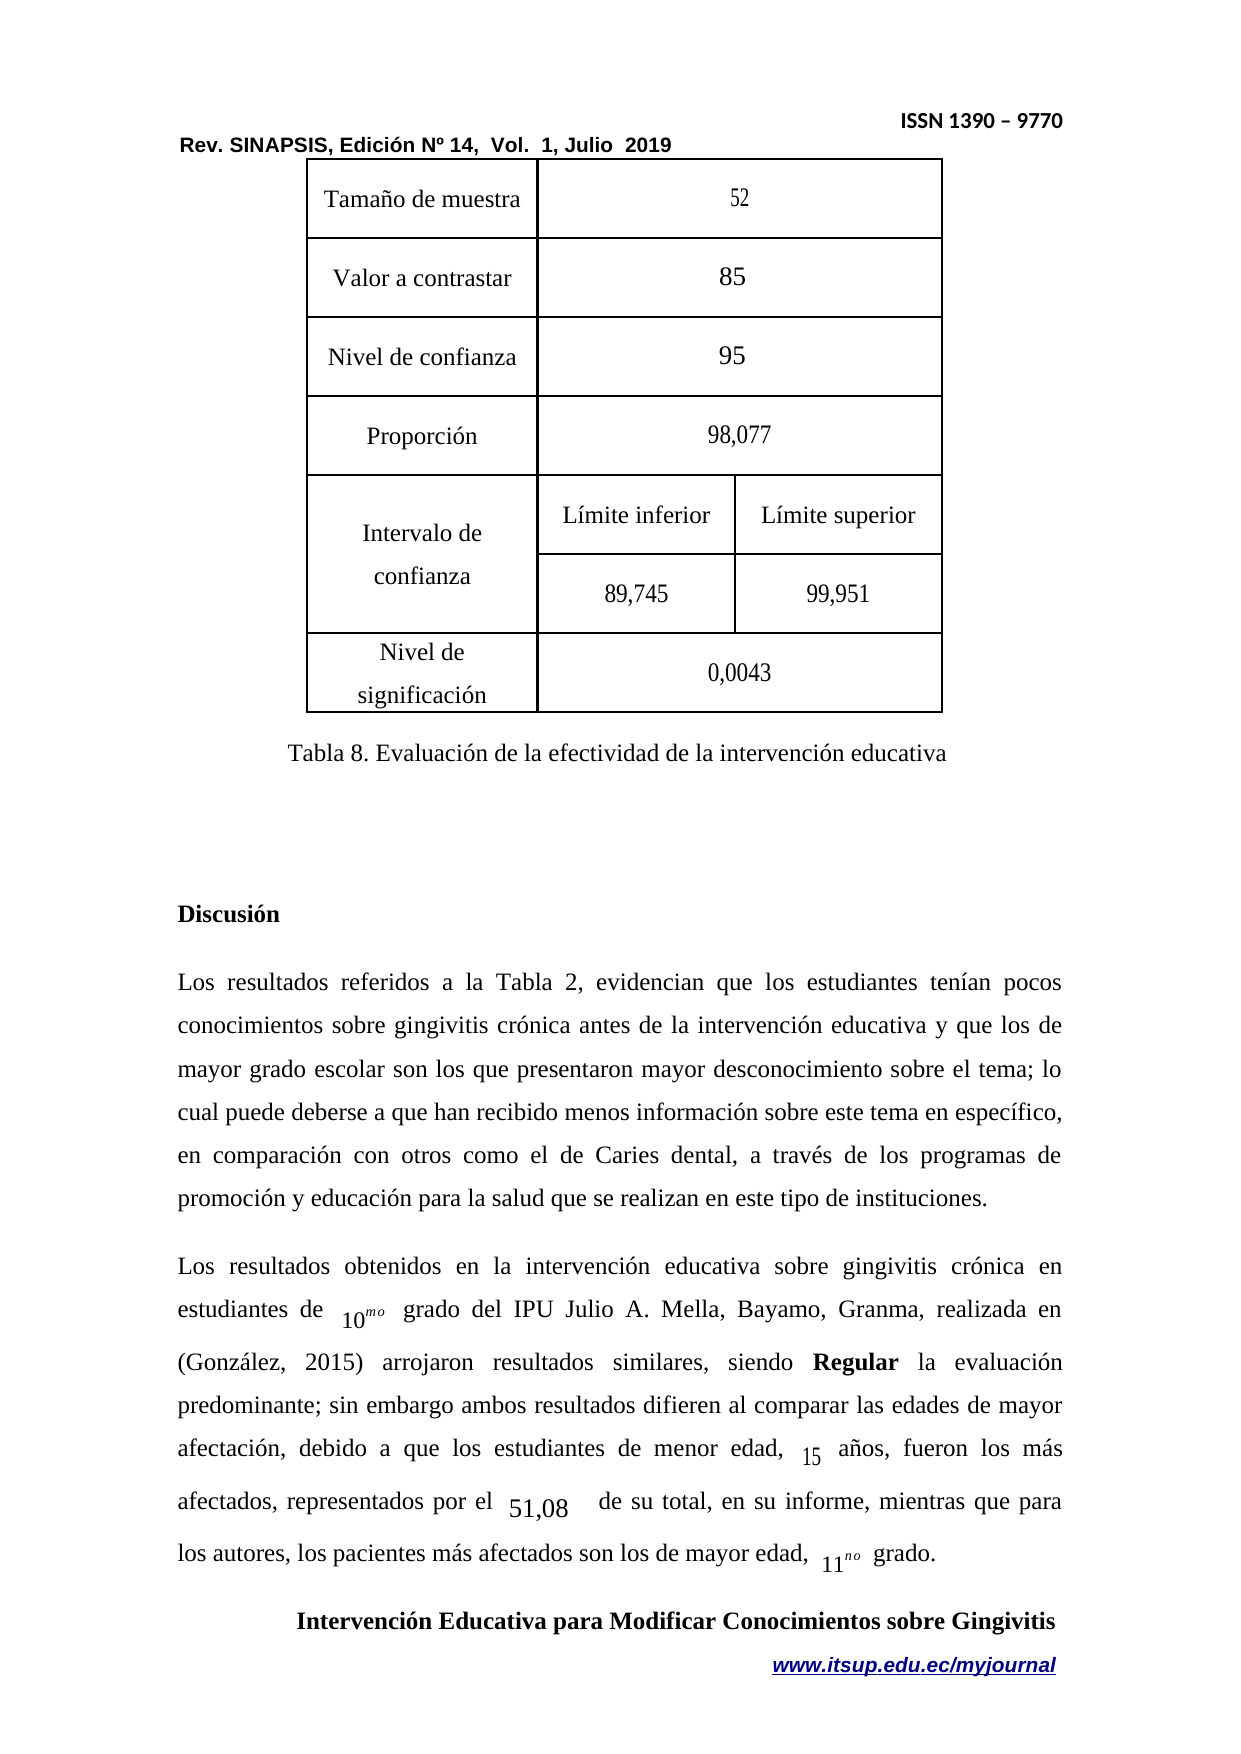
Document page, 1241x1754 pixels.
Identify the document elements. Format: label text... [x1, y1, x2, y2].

text Tabla 8. Evaluación de la efectividad de la intervención educativa [177, 738, 1063, 767]
table_cell Tamaño de muestra [308, 160, 536, 237]
text Los resultados obtenidos en la intervención educativa sobre gingivitis crónica en estudiantes de grado del IPU Julio A. Mella, Bayamo, Granma, realizada en (González, 2015) arrojaron resultados similares, siendo Regular la evaluación predominante; sin embargo ambos resultados difieren al comparar las edades de mayor afectación, debido a que los estudiantes de menor edad, años, fueron los más afectados, representados por el de su total, en su informe, mientras que para los autores, los pacientes más afectados son los de mayor edad, grado. [177, 1251, 1063, 1577]
table_cell [736, 555, 941, 632]
table_cell Intervalo de confianza [308, 476, 536, 632]
table_cell Límite inferior [539, 476, 734, 553]
table_cell [539, 397, 941, 474]
table_cell Nivel de significación [308, 634, 536, 711]
table_cell [539, 318, 941, 395]
table_cell Proporción [308, 397, 536, 474]
table_cell [539, 555, 734, 632]
table_cell Límite superior [736, 476, 941, 553]
text Los resultados referidos a la Tabla 2, evidencian que los estudiantes tenían pocos conocimientos sobre gingivitis crónica antes de la intervención educativa y que los de mayor grado escolar son los que presentaron mayor desconocimiento sobre el tema; lo cual puede deberse a que han recibido menos información sobre este tema en específico, en comparación con otros como el de Caries dental, a través de los programas de promoción y educación para la salud que se realizan en este tipo de instituciones. [177, 967, 1063, 1212]
table_cell [539, 634, 941, 711]
table_cell Valor a contrastar [308, 239, 536, 316]
table_cell [539, 160, 941, 237]
table_cell Nivel de confianza [308, 318, 536, 395]
text Discusión [177, 899, 1063, 928]
table_cell [539, 239, 941, 316]
